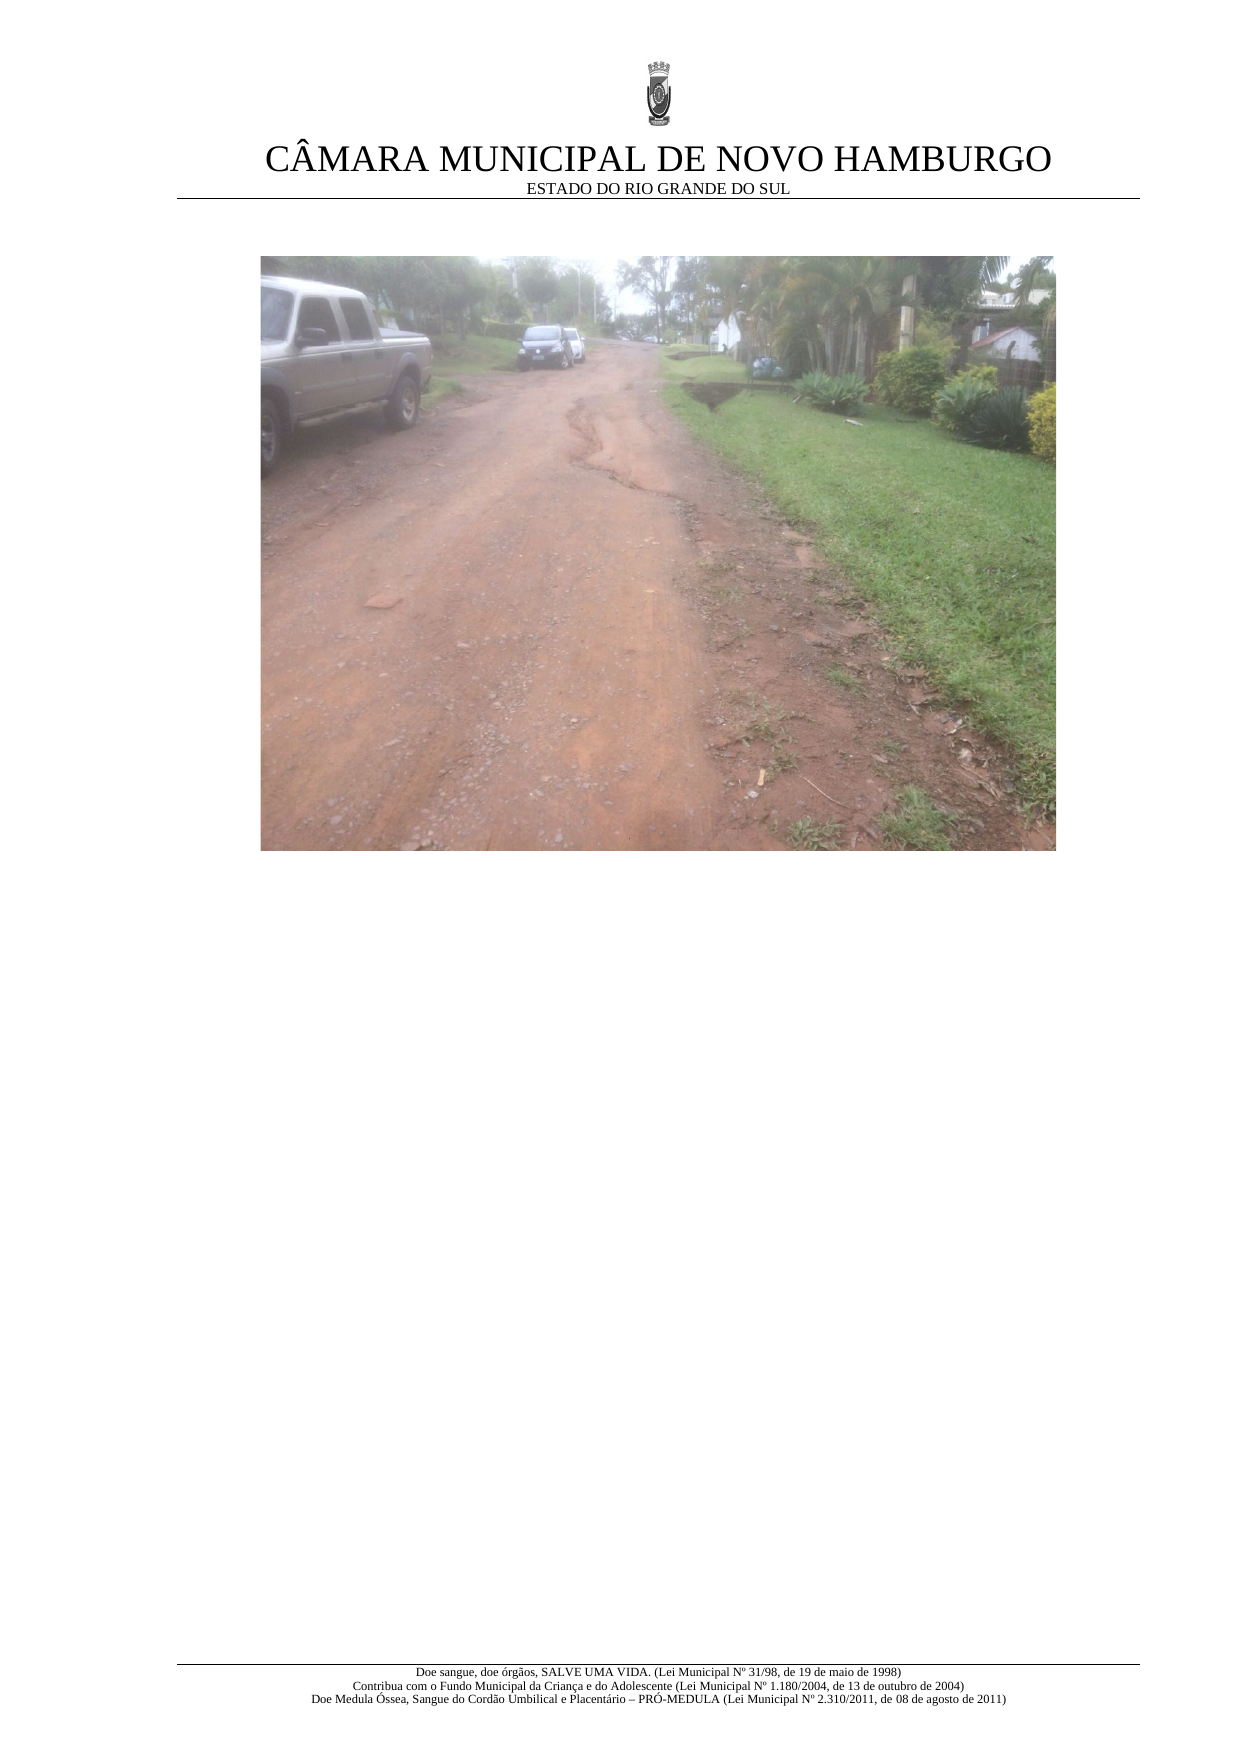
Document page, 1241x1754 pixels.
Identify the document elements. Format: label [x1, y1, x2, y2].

picture [260, 256, 1057, 851]
